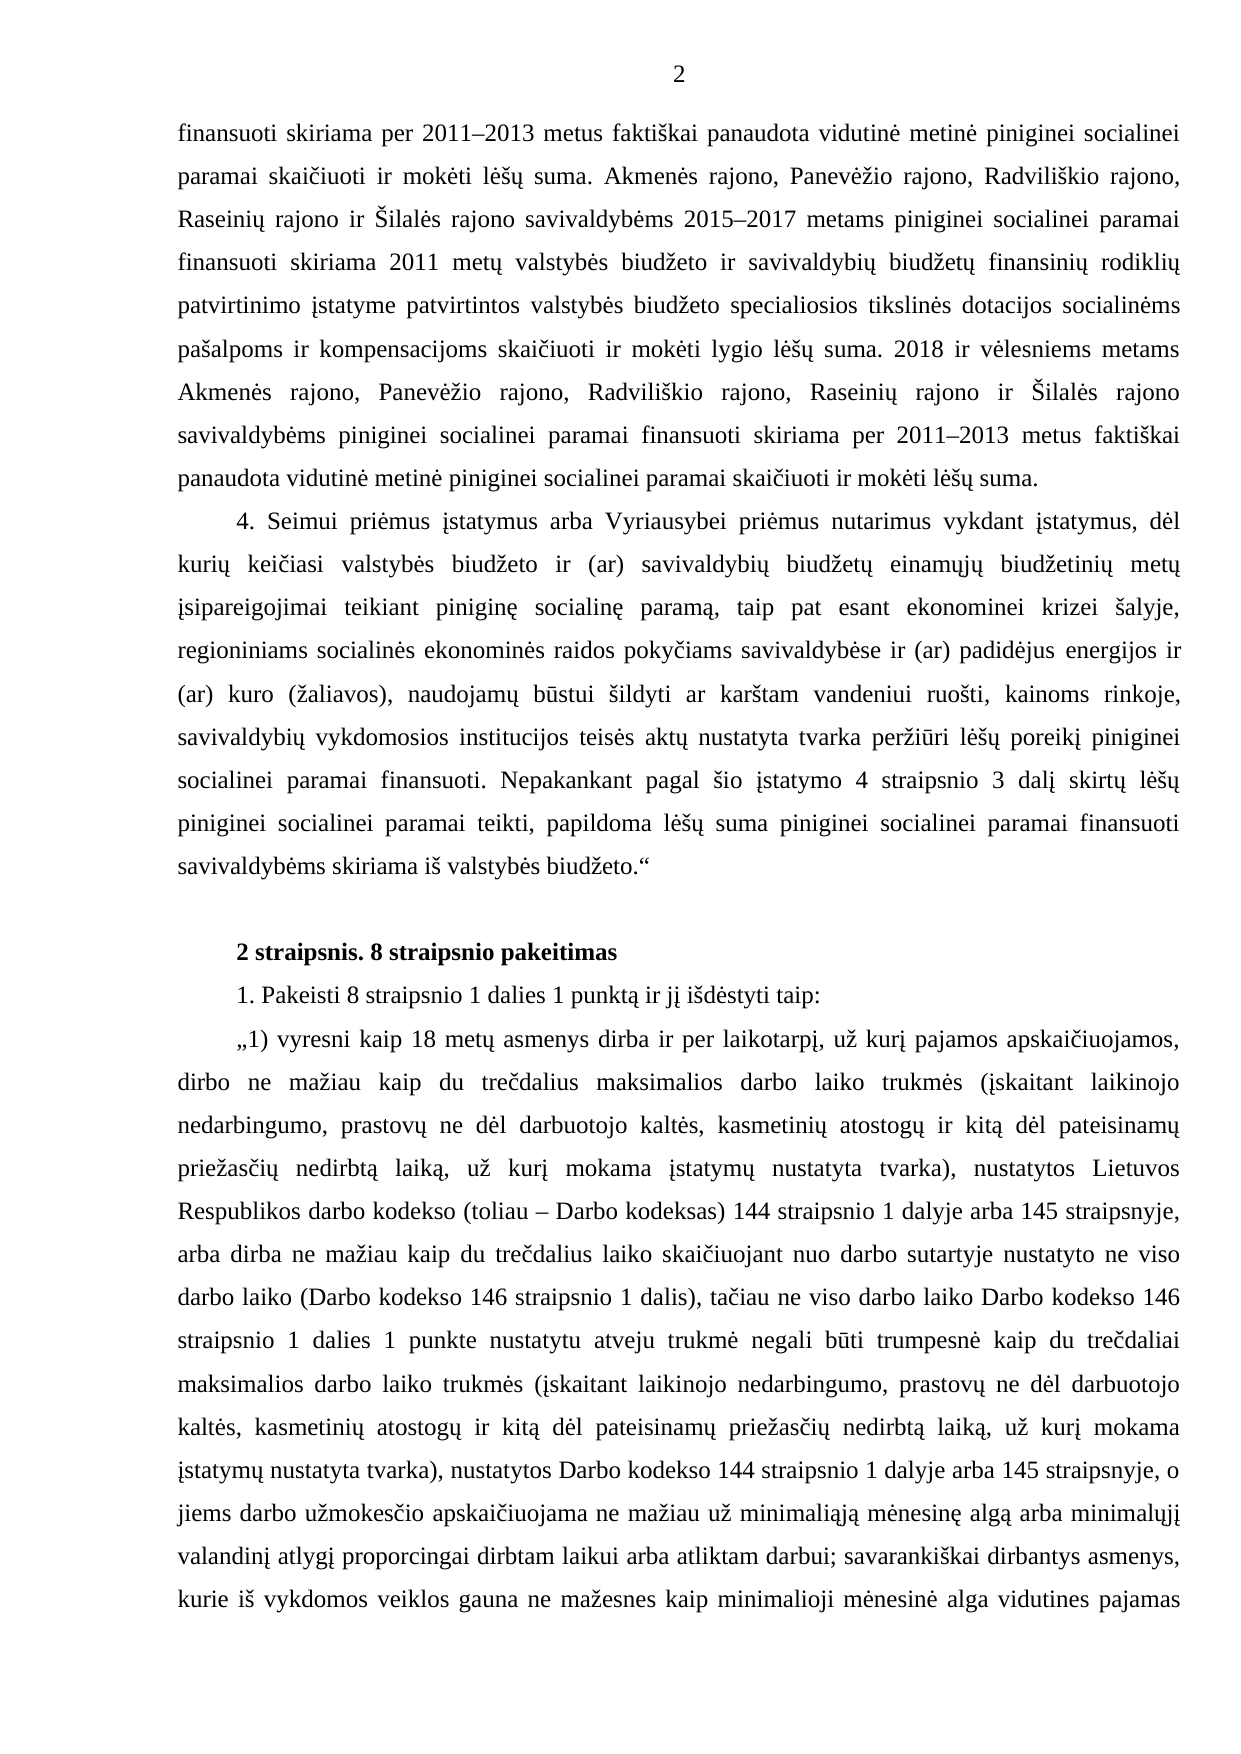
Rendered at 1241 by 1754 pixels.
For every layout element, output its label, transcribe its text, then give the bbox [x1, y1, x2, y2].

text finansuoti skiriama per 2011–2013 metus faktiškai panaudota vidutinė metinė piniginei socialinei paramai skaičiuoti ir mokėti lėšų suma. Akmenės rajono, Panevėžio rajono, Radviliškio rajono, Raseinių rajono ir Šilalės rajono savivaldybėms 2015–2017 metams piniginei socialinei paramai finansuoti skiriama 2011 metų valstybės biudžeto ir savivaldybių biudžetų finansinių rodiklių patvirtinimo įstatyme patvirtintos valstybės biudžeto specialiosios tikslinės dotacijos socialinėms pašalpoms ir kompensacijoms skaičiuoti ir mokėti lygio lėšų suma. 2018 ir vėlesniems metams Akmenės rajono, Panevėžio rajono, Radviliškio rajono, Raseinių rajono ir Šilalės rajono savivaldybėms piniginei socialinei paramai finansuoti skiriama per 2011–2013 metus faktiškai panaudota vidutinė metinė piniginei socialinei paramai skaičiuoti ir mokėti lėšų suma. [177, 118, 1181, 492]
text 4. Seimui priėmus įstatymus arba Vyriausybei priėmus nutarimus vykdant įstatymus, dėl kurių keičiasi valstybės biudžeto ir (ar) savivaldybių biudžetų einamųjų biudžetinių metų įsipareigojimai teikiant piniginę socialinę paramą, taip pat esant ekonominei krizei šalyje, regioniniams socialinės ekonominės raidos pokyčiams savivaldybėse ir (ar) padidėjus energijos ir (ar) kuro (žaliavos), naudojamų būstui šildyti ar karštam vandeniui ruošti, kainoms rinkoje, savivaldybių vykdomosios institucijos teisės aktų nustatyta tvarka peržiūri lėšų poreikį piniginei socialinei paramai finansuoti. Nepakankant pagal šio įstatymo 4 straipsnio 3 dalį skirtų lėšų piniginei socialinei paramai teikti, papildoma lėšų suma piniginei socialinei paramai finansuoti savivaldybėms skiriama iš valstybės biudžeto.“ [177, 506, 1181, 880]
text 1. Pakeisti 8 straipsnio 1 dalies 1 punktą ir jį išdėstyti taip: [177, 981, 1181, 1009]
text 2 straipsnis. 8 straipsnio pakeitimas [177, 937, 1181, 966]
text „1) vyresni kaip 18 metų asmenys dirba ir per laikotarpį, už kurį pajamos apskaičiuojamos, dirbo ne mažiau kaip du trečdalius maksimalios darbo laiko trukmės (įskaitant laikinojo nedarbingumo, prastovų ne dėl darbuotojo kaltės, kasmetinių atostogų ir kitą dėl pateisinamų priežasčių nedirbtą laiką, už kurį mokama įstatymų nustatyta tvarka), nustatytos Lietuvos Respublikos darbo kodekso (toliau – Darbo kodeksas) 144 straipsnio 1 dalyje arba 145 straipsnyje, arba dirba ne mažiau kaip du trečdalius laiko skaičiuojant nuo darbo sutartyje nustatyto ne viso darbo laiko (Darbo kodekso 146 straipsnio 1 dalis), tačiau ne viso darbo laiko Darbo kodekso 146 straipsnio 1 dalies 1 punkte nustatytu atveju trukmė negali būti trumpesnė kaip du trečdaliai maksimalios darbo laiko trukmės (įskaitant laikinojo nedarbingumo, prastovų ne dėl darbuotojo kaltės, kasmetinių atostogų ir kitą dėl pateisinamų priežasčių nedirbtą laiką, už kurį mokama įstatymų nustatyta tvarka), nustatytos Darbo kodekso 144 straipsnio 1 dalyje arba 145 straipsnyje, o jiems darbo užmokesčio apskaičiuojama ne mažiau už minimaliąją mėnesinę algą arba minimalųjį valandinį atlygį proporcingai dirbtam laikui arba atliktam darbui; savarankiškai dirbantys asmenys, kurie iš vykdomos veiklos gauna ne mažesnes kaip minimalioji mėnesinė alga vidutines pajamas [177, 1024, 1181, 1613]
